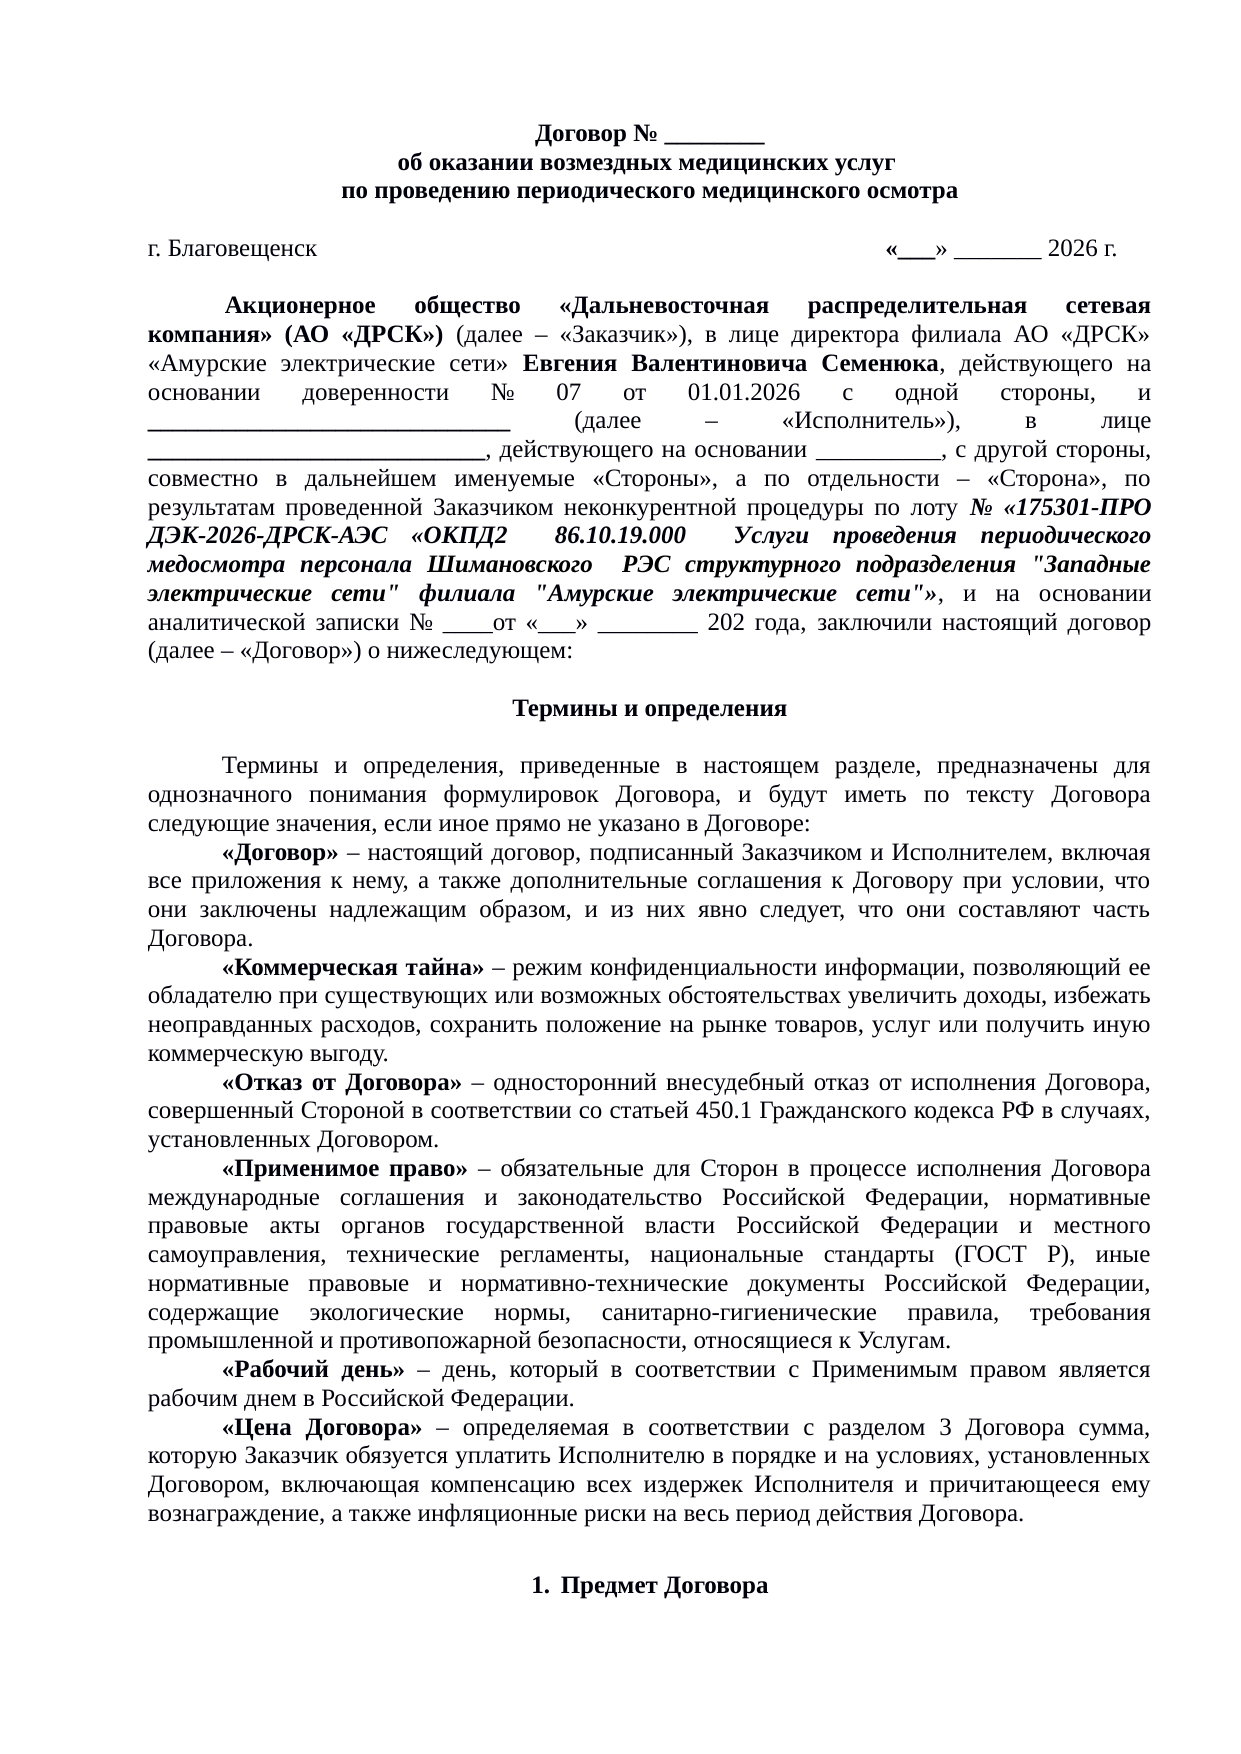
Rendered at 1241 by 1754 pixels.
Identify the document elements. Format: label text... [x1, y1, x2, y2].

text Термины и определения [148, 693, 1152, 722]
list «Договор» – настоящий договор, подписанный Заказчиком и Исполнителем, включая все приложения к нему, а также дополнительные соглашения к Договору при условии, что они заключены надлежащим образом, и из них явно следует, что они составляют часть Договора. [148, 837, 1152, 952]
text г. Благовещенск «___» _______ 2026 г. [148, 233, 1152, 262]
list Предмет Договора [148, 1570, 1152, 1599]
text об оказании возмездных медицинских услуг [148, 147, 1152, 176]
text «Рабочий день» – день, который в соответствии с Применимым правом является рабочим днем в Российской Федерации. [148, 1354, 1152, 1412]
text Термины и определения, приведенные в настоящем разделе, предназначены для однозначного понимания формулировок Договора, и будут иметь по тексту Договора следующие значения, если иное прямо не указано в Договоре: [148, 751, 1152, 837]
list «Коммерческая тайна» – режим конфиденциальности информации, позволяющий ее обладателю при существующих или возможных обстоятельствах увеличить доходы, избежать неоправданных расходов, сохранить положение на рынке товаров, услуг или получить иную коммерческую выгоду. [148, 952, 1152, 1067]
text Акционерное общество «Дальневосточная распределительная сетевая компания» (АО «ДРСК») (далее – «Заказчик»), в лице директора филиала АО «ДРСК» «Амурские электрические сети» Евгения Валентиновича Семенюка, действующего на основании доверенности № 07 от 01.01.2026 с одной стороны, и _____________________________ (далее – «Исполнитель»), в лице ___________________________, действующего на основании __________, с другой стороны, совместно в дальнейшем именуемые «Стороны», а по отдельности – «Сторона», по результатам проведенной Заказчиком неконкурентной процедуры по лоту № «175301-ПРО ДЭК-2026-ДРСК-АЭС «ОКПД2 86.10.19.000 Услуги проведения периодического медосмотра персонала Шимановского РЭС структурного подразделения "Западные электрические сети" филиала "Амурские электрические сети"», и на основании аналитической записки № ____от «___» ________ 202 года, заключили настоящий договор (далее – «Договор») о нижеследующем: [148, 291, 1152, 664]
subtitle «Применимое право» – обязательные для Сторон в процессе исполнения Договора международные соглашения и законодательство Российской Федерации, нормативные правовые акты органов государственной власти Российской Федерации и местного самоуправления, технические регламенты, национальные стандарты (ГОСТ Р), иные нормативные правовые и нормативно-технические документы Российской Федерации, содержащие экологические нормы, санитарно-гигиенические правила, требования промышленной и противопожарной безопасности, относящиеся к Услугам. [148, 1153, 1152, 1354]
text по проведению периодического медицинского осмотра [148, 176, 1152, 204]
list «Отказ от Договора» – односторонний внесудебный отказ от исполнения Договора, совершенный Стороной в соответствии со статьей 450.1 Гражданского кодекса РФ в случаях, установленных Договором. [148, 1067, 1152, 1153]
subtitle «Цена Договора» – определяемая в соответствии с разделом 3 Договора сумма, которую Заказчик обязуется уплатить Исполнителю в порядке и на условиях, установленных Договором, включающая компенсацию всех издержек Исполнителя и причитающееся ему вознаграждение, а также инфляционные риски на весь период действия Договора. [148, 1412, 1152, 1527]
text Договор № ________ [148, 118, 1152, 147]
